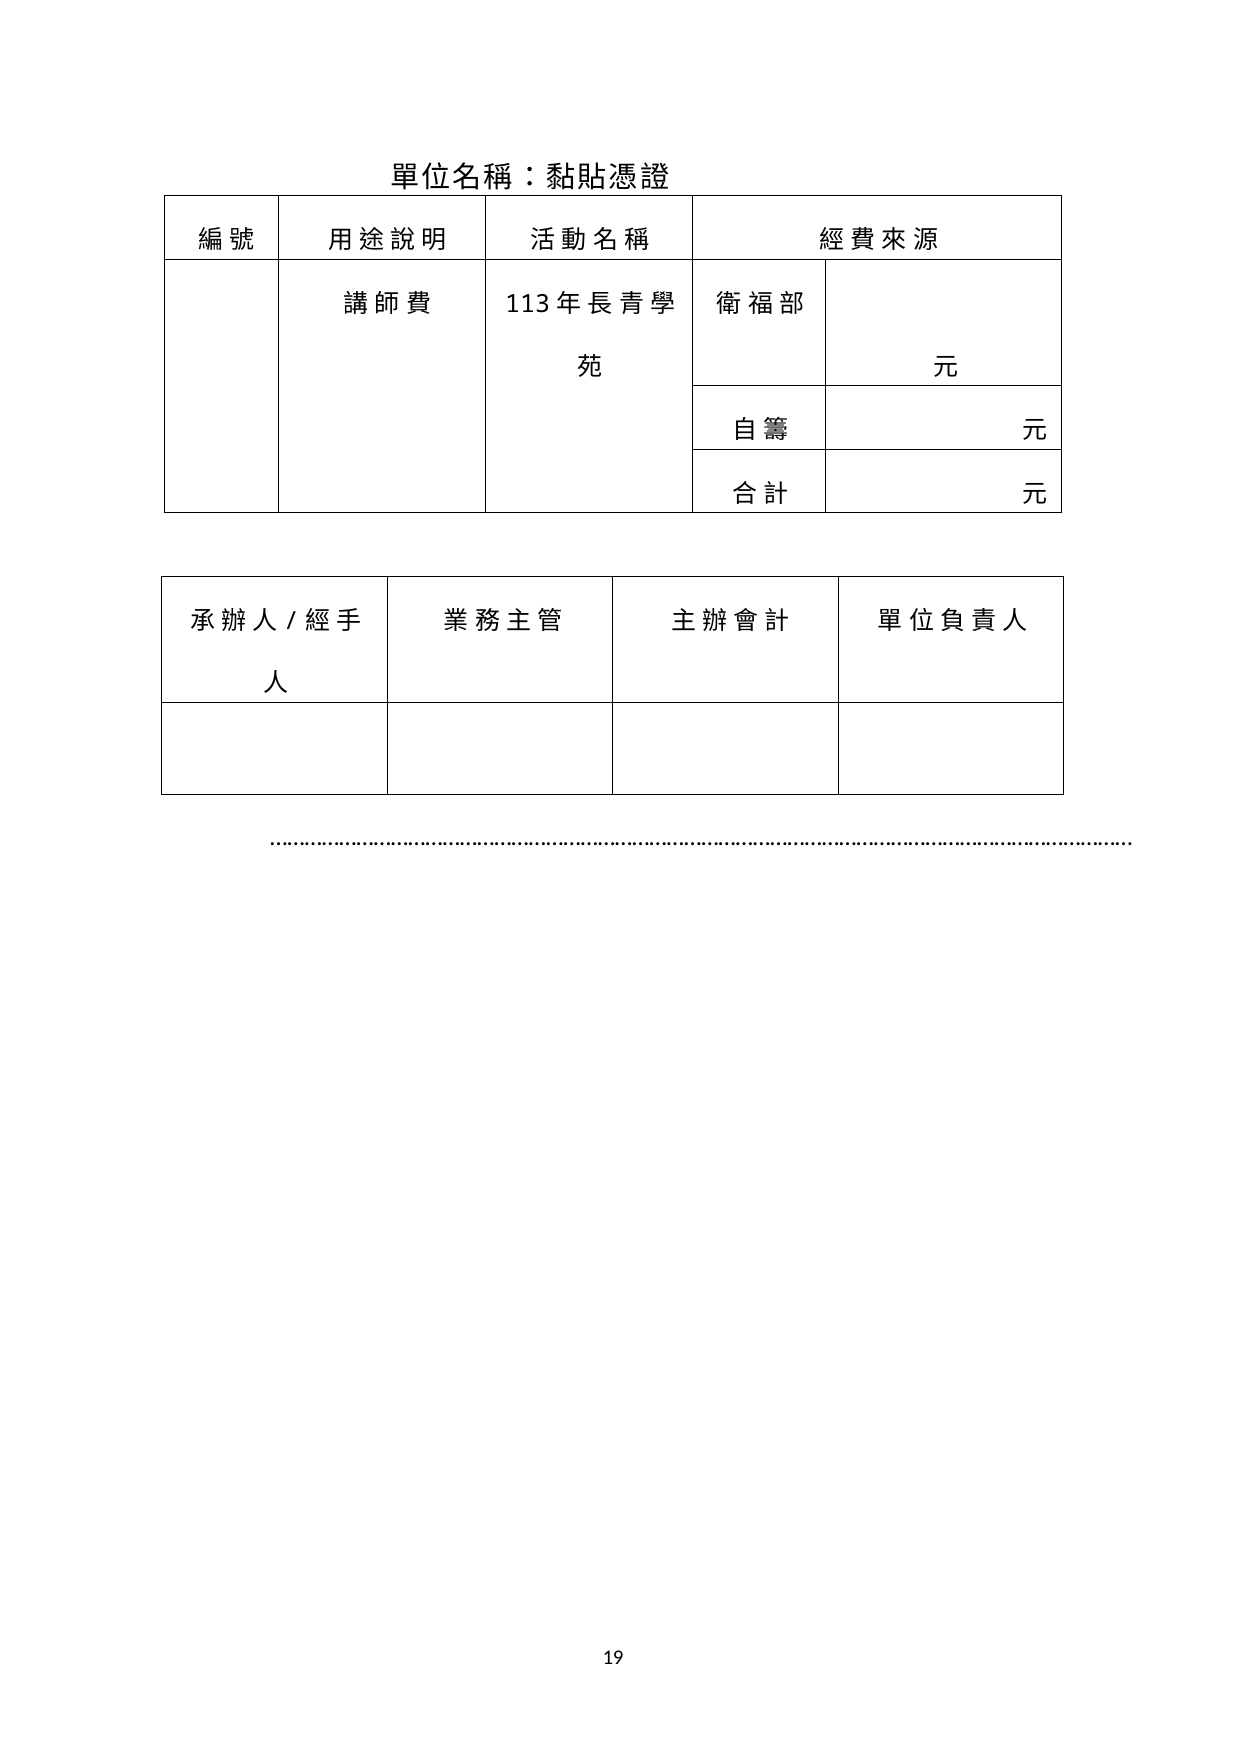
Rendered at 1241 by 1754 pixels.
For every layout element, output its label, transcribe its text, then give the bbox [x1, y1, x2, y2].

table_header 編號 [165, 196, 278, 259]
table_cell 113年長青學苑 [486, 260, 692, 512]
table_header 活動名稱 [486, 196, 692, 259]
table_cell 元 [826, 450, 1061, 512]
table_cell 衛福部 [693, 260, 825, 385]
table_cell 元 [826, 386, 1061, 448]
table_cell 自籌 [693, 386, 825, 448]
table_cell [839, 703, 1063, 794]
text 單位名稱：黏貼憑證 [92, 133, 1134, 195]
table_header 主辦會計 [613, 577, 838, 702]
table_cell [388, 703, 612, 794]
table_header 經費來源 [693, 196, 1061, 259]
table_cell 講師費 [279, 260, 485, 512]
text …………………………………………………………………………………………………………………………………… [92, 795, 1134, 857]
table_cell [165, 260, 278, 512]
table_header 承辦人/經手人 [162, 577, 387, 702]
table_cell 元 [826, 260, 1061, 385]
table_header 用途說明 [279, 196, 485, 259]
table_cell 合計 [693, 450, 825, 512]
table_header 業務主管 [388, 577, 612, 702]
table_cell [613, 703, 838, 794]
table_cell [162, 703, 387, 794]
table_header 單位負責人 [839, 577, 1063, 702]
